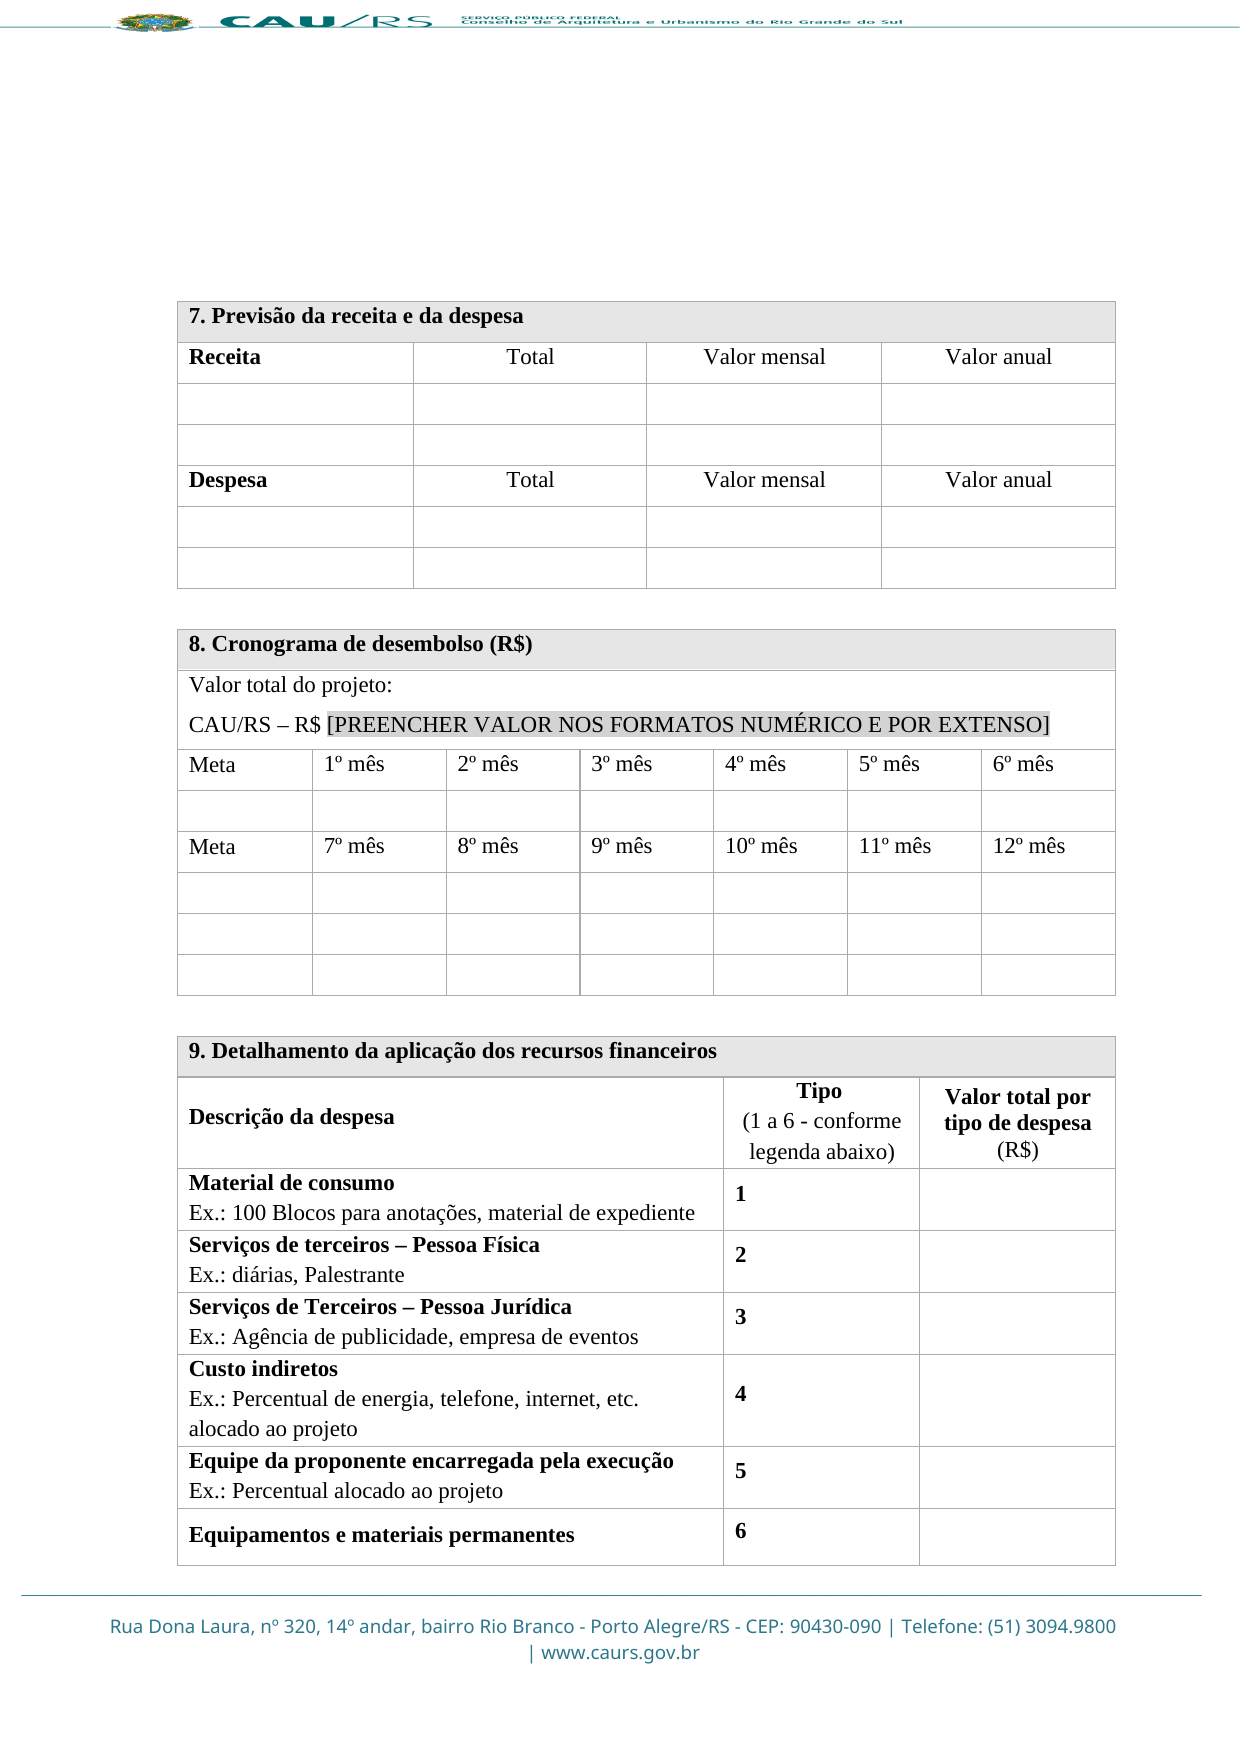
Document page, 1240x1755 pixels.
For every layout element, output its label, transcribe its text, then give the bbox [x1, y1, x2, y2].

table_cell [178, 955, 312, 995]
table_cell 1º mês [313, 750, 446, 790]
table_cell [714, 914, 847, 954]
table_cell [414, 548, 646, 588]
table_cell [178, 914, 312, 954]
table_cell [447, 791, 579, 831]
table_header 8. Cronograma de desembolso (R$) [178, 630, 1115, 669]
table_cell [714, 873, 847, 913]
table_cell [920, 1447, 1115, 1508]
table_cell [647, 425, 881, 465]
table_cell [882, 384, 1115, 424]
table_cell Valor anual [882, 343, 1115, 383]
table_cell [414, 384, 646, 424]
table_cell [882, 548, 1115, 588]
table_cell Valor total por tipo de despesa (R$) [920, 1078, 1115, 1168]
table_cell Descrição da despesa [178, 1078, 723, 1168]
table_cell [414, 507, 646, 547]
table_cell Serviços de terceiros – Pessoa Física Ex.: diárias, Palestrante [178, 1231, 723, 1292]
table_cell 10º mês [714, 832, 847, 872]
table_cell [982, 791, 1115, 831]
table_cell [848, 914, 981, 954]
table_cell 7º mês [313, 832, 446, 872]
table_cell [414, 425, 646, 465]
table_cell [581, 955, 713, 995]
table_cell Valor mensal [647, 343, 881, 383]
table_cell Meta [178, 832, 312, 872]
table_cell [581, 791, 713, 831]
table_cell Meta [178, 750, 312, 790]
table_cell 8º mês [447, 832, 579, 872]
table_cell [647, 548, 881, 588]
table_cell [714, 791, 847, 831]
table_cell Tipo (1 a 6 - conforme legenda abaixo) [724, 1078, 919, 1168]
table_cell [447, 955, 579, 995]
table_cell Despesa [178, 466, 413, 506]
table_cell Material de consumo Ex.: 100 Blocos para anotações, material de expediente [178, 1169, 723, 1230]
table_cell [920, 1355, 1115, 1446]
table_cell Total [414, 466, 646, 506]
table_cell 5 [724, 1447, 919, 1508]
table_cell Valor total do projeto: CAU/RS – R$ [PREENCHER VALOR NOS FORMATOS NUMÉRICO E POR EXTENSO] [178, 671, 1115, 749]
table_cell [178, 791, 312, 831]
table_cell Total [414, 343, 646, 383]
table_cell [848, 955, 981, 995]
table_header 7. Previsão da receita e da despesa [178, 302, 1115, 342]
table_cell [313, 873, 446, 913]
table_cell 9º mês [581, 832, 713, 872]
table_cell [920, 1169, 1115, 1230]
table_cell [447, 873, 579, 913]
table_cell [920, 1293, 1115, 1354]
table_cell [178, 384, 413, 424]
table_cell 11º mês [848, 832, 981, 872]
table_cell 12º mês [982, 832, 1115, 872]
table_cell [882, 425, 1115, 465]
table_cell 3 [724, 1293, 919, 1354]
table_cell Receita [178, 343, 413, 383]
table_cell [647, 384, 881, 424]
table_cell [714, 955, 847, 995]
table_cell [882, 507, 1115, 547]
table_cell [581, 914, 713, 954]
table_cell 6º mês [982, 750, 1115, 790]
table_cell 5º mês [848, 750, 981, 790]
table_cell Valor anual [882, 466, 1115, 506]
table_cell [313, 955, 446, 995]
table_cell [848, 873, 981, 913]
table_cell [920, 1509, 1115, 1565]
table_cell 2 [724, 1231, 919, 1292]
table_cell 4º mês [714, 750, 847, 790]
table_cell [178, 507, 413, 547]
table_cell 1 [724, 1169, 919, 1230]
table_cell 2º mês [447, 750, 579, 790]
table_cell [313, 914, 446, 954]
table_cell [447, 914, 579, 954]
table_cell [178, 548, 413, 588]
table_cell [313, 791, 446, 831]
table_cell [982, 914, 1115, 954]
table_cell [848, 791, 981, 831]
table_cell [178, 873, 312, 913]
table_cell 4 [724, 1355, 919, 1446]
table_cell 3º mês [581, 750, 713, 790]
table_cell Equipe da proponente encarregada pela execução Ex.: Percentual alocado ao projeto [178, 1447, 723, 1508]
table_cell Serviços de Terceiros – Pessoa Jurídica Ex.: Agência de publicidade, empresa de eventos [178, 1293, 723, 1354]
table_cell [982, 955, 1115, 995]
table_cell [920, 1231, 1115, 1292]
table_header 9. Detalhamento da aplicação dos recursos financeiros [178, 1037, 1115, 1076]
table_cell [178, 425, 413, 465]
table_cell Valor mensal [647, 466, 881, 506]
table_cell Custo indiretos Ex.: Percentual de energia, telefone, internet, etc. alocado ao projeto [178, 1355, 723, 1446]
table_cell [982, 873, 1115, 913]
table_cell Equipamentos e materiais permanentes [178, 1509, 723, 1565]
table_cell 6 [724, 1509, 919, 1565]
table_cell [581, 873, 713, 913]
table_cell [647, 507, 881, 547]
